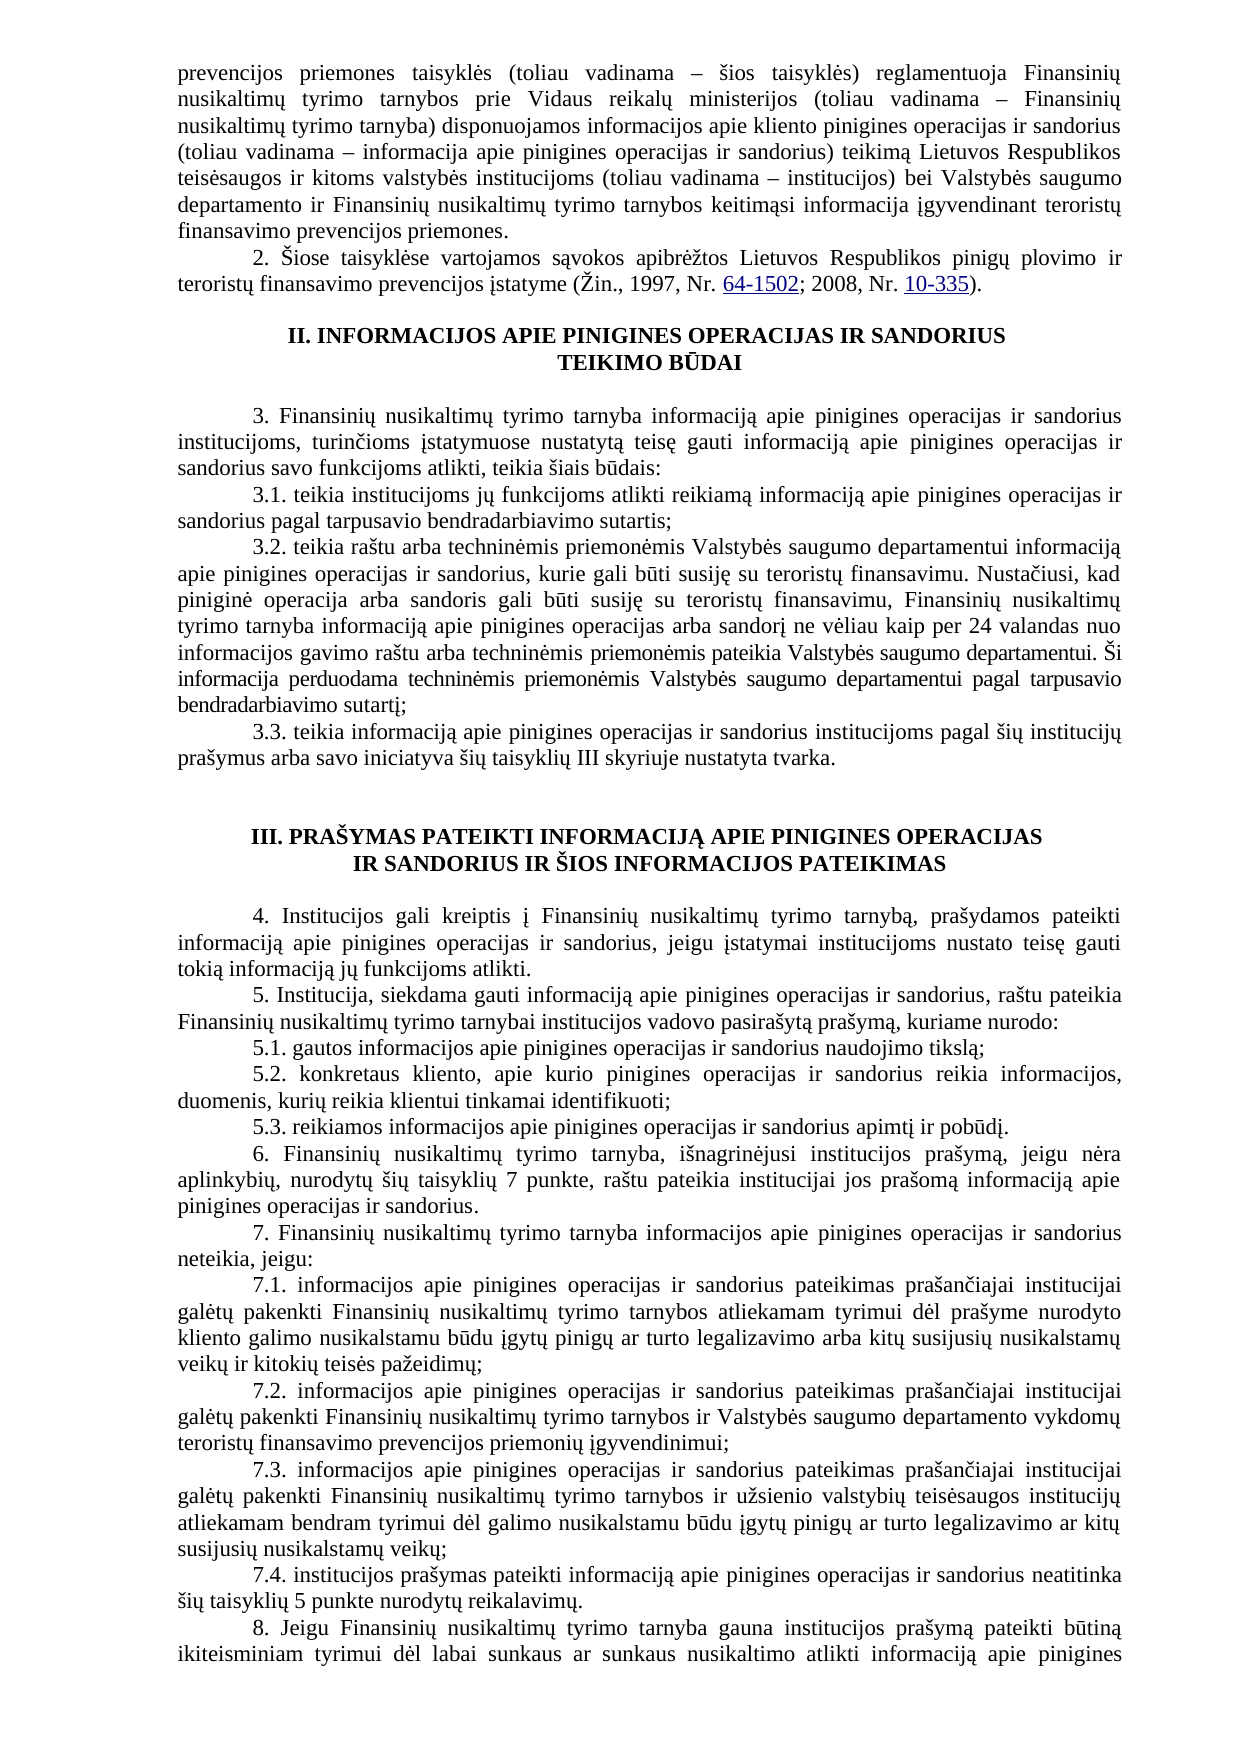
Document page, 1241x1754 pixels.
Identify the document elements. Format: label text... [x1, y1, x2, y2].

text 7. Finansinių nusikaltimų tyrimo tarnyba informacijos apie pinigines operacijas ir sandorius neteikia, jeigu: [177, 1219, 1122, 1271]
text 7.1. informacijos apie pinigines operacijas ir sandorius pateikimas prašančiajai institucijai galėtų pakenkti Finansinių nusikaltimų tyrimo tarnybos atliekamam tyrimui dėl prašyme nurodyto kliento galimo nusikalstamu būdu įgytų pinigų ar turto legalizavimo arba kitų susijusių nusikalstamų veikų ir kitokių teisės pažeidimų; [177, 1271, 1122, 1377]
text 5.1. gautos informacijos apie pinigines operacijas ir sandorius naudojimo tikslą; [177, 1034, 1122, 1061]
text 3.3. teikia informaciją apie pinigines operacijas ir sandorius institucijoms pagal šių institucijų prašymus arba savo iniciatyva šių taisyklių III skyriuje nustatyta tvarka. [177, 718, 1122, 771]
text prevencijos priemones taisyklės (toliau vadinama – šios taisyklės) reglamentuoja Finansinių nusikaltimų tyrimo tarnybos prie Vidaus reikalų ministerijos (toliau vadinama – Finansinių nusikaltimų tyrimo tarnyba) disponuojamos informacijos apie kliento pinigines operacijas ir sandorius (toliau vadinama – informacija apie pinigines operacijas ir sandorius) teikimą Lietuvos Respublikos teisėsaugos ir kitoms valstybės institucijoms (toliau vadinama – institucijos) bei Valstybės saugumo departamento ir Finansinių nusikaltimų tyrimo tarnybos keitimąsi informacija įgyvendinant teroristų finansavimo prevencijos priemones. [177, 59, 1122, 243]
text II. INFORMACIJOS APIE PINIGINES OPERACIJAS IR SANDORIUS TEIKIMO BŪDAI [177, 323, 1122, 375]
text 7.4. institucijos prašymas pateikti informaciją apie pinigines operacijas ir sandorius neatitinka šių taisyklių 5 punkte nurodytų reikalavimų. [177, 1561, 1122, 1614]
text 5. Institucija, siekdama gauti informaciją apie pinigines operacijas ir sandorius, raštu pateikia Finansinių nusikaltimų tyrimo tarnybai institucijos vadovo pasirašytą prašymą, kuriame nurodo: [177, 981, 1122, 1034]
text 5.2. konkretaus kliento, apie kurio pinigines operacijas ir sandorius reikia informacijos, duomenis, kurių reikia klientui tinkamai identifikuoti; [177, 1061, 1122, 1113]
text 7.2. informacijos apie pinigines operacijas ir sandorius pateikimas prašančiajai institucijai galėtų pakenkti Finansinių nusikaltimų tyrimo tarnybos ir Valstybės saugumo departamento vykdomų teroristų finansavimo prevencijos priemonių įgyvendinimui; [177, 1377, 1122, 1456]
text 8. Jeigu Finansinių nusikaltimų tyrimo tarnyba gauna institucijos prašymą pateikti būtiną ikiteisminiam tyrimui dėl labai sunkaus ar sunkaus nusikaltimo atlikti informaciją apie pinigines [177, 1614, 1122, 1667]
text 3.1. teikia institucijoms jų funkcijoms atlikti reikiamą informaciją apie pinigines operacijas ir sandorius pagal tarpusavio bendradarbiavimo sutartis; [177, 481, 1122, 533]
text III. PRAŠYMAS PATEIKTI INFORMACIJĄ APIE PINIGINES OPERACIJAS IR SANDORIUS IR ŠIOS INFORMACIJOS PATEIKIMAS [177, 823, 1122, 876]
text 6. Finansinių nusikaltimų tyrimo tarnyba, išnagrinėjusi institucijos prašymą, jeigu nėra aplinkybių, nurodytų šių taisyklių 7 punkte, raštu pateikia institucijai jos prašomą informaciją apie pinigines operacijas ir sandorius. [177, 1139, 1122, 1219]
text 5.3. reikiamos informacijos apie pinigines operacijas ir sandorius apimtį ir pobūdį. [177, 1113, 1122, 1139]
text 3. Finansinių nusikaltimų tyrimo tarnyba informaciją apie pinigines operacijas ir sandorius institucijoms, turinčioms įstatymuose nustatytą teisę gauti informaciją apie pinigines operacijas ir sandorius savo funkcijoms atlikti, teikia šiais būdais: [177, 402, 1122, 481]
text 7.3. informacijos apie pinigines operacijas ir sandorius pateikimas prašančiajai institucijai galėtų pakenkti Finansinių nusikaltimų tyrimo tarnybos ir užsienio valstybių teisėsaugos institucijų atliekamam bendram tyrimui dėl galimo nusikalstamu būdu įgytų pinigų ar turto legalizavimo ar kitų susijusių nusikalstamų veikų; [177, 1456, 1122, 1561]
text 2. Šiose taisyklėse vartojamos sąvokos apibrėžtos Lietuvos Respublikos pinigų plovimo ir teroristų finansavimo prevencijos įstatyme (Žin., 1997, Nr. 64-1502; 2008, Nr. 10-335). [177, 243, 1122, 296]
text 4. Institucijos gali kreiptis į Finansinių nusikaltimų tyrimo tarnybą, prašydamos pateikti informaciją apie pinigines operacijas ir sandorius, jeigu įstatymai institucijoms nustato teisę gauti tokią informaciją jų funkcijoms atlikti. [177, 902, 1122, 981]
text 3.2. teikia raštu arba techninėmis priemonėmis Valstybės saugumo departamentui informaciją apie pinigines operacijas ir sandorius, kurie gali būti susiję su teroristų finansavimu. Nustačiusi, kad piniginė operacija arba sandoris gali būti susiję su teroristų finansavimu, Finansinių nusikaltimų tyrimo tarnyba informaciją apie pinigines operacijas arba sandorį ne vėliau kaip per 24 valandas nuo informacijos gavimo raštu arba techninėmis priemonėmis pateikia Valstybės saugumo departamentui. Ši informacija perduodama techninėmis priemonėmis Valstybės saugumo departamentui pagal tarpusavio bendradarbiavimo sutartį; [177, 533, 1122, 718]
